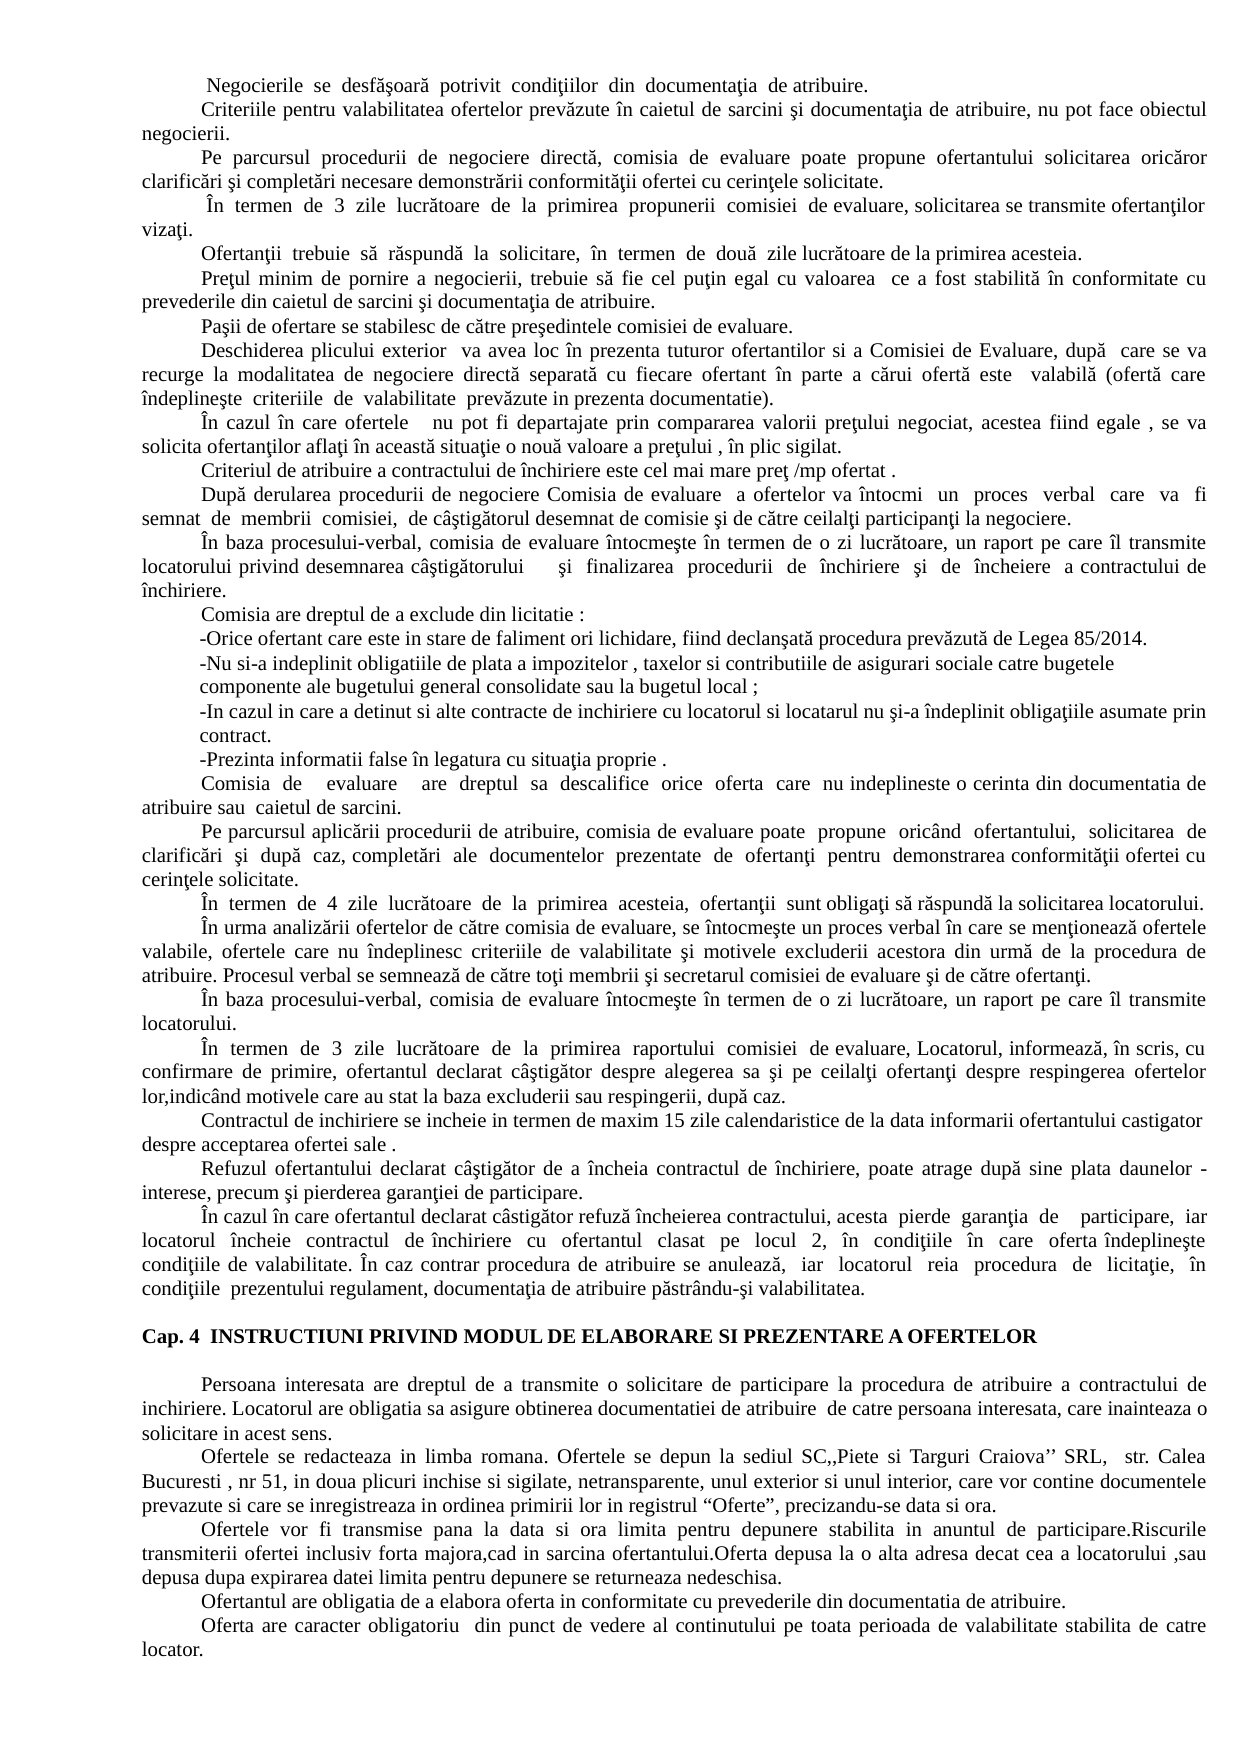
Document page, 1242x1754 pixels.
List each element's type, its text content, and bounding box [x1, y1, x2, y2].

text Comisia de evaluare are dreptul sa descalifice orice oferta care nu indeplineste o cerinta din documentatia de atribuire sau caietul de sarcini. [142, 771, 1208, 819]
text Negocierile se desfăşoară potrivit condiţiilor din documentaţia de atribuire. [142, 73, 1208, 97]
text În baza procesului-verbal, comisia de evaluare întocmeşte în termen de o zi lucrătoare, un raport pe care îl transmite locatorului. [142, 987, 1208, 1035]
text Ofertanţii trebuie să răspundă la solicitare, în termen de două zile lucrătoare de la primirea acesteia. [142, 241, 1208, 265]
text În cazul în care ofertantul declarat câstigător refuză încheierea contractului, acesta pierde garanţia de participare, iar locatorul încheie contractul de închiriere cu ofertantul clasat pe locul 2, în condiţiile în care oferta îndeplineşte condiţiile de valabilitate. În caz contrar procedura de atribuire se anulează, iar locatorul reia procedura de licitaţie, în condiţiile prezentului regulament, documentaţia de atribuire păstrându-şi valabilitatea. [142, 1204, 1208, 1300]
text Paşii de ofertare se stabilesc de către preşedintele comisiei de evaluare. [142, 313, 1208, 338]
text Ofertantul are obligatia de a elabora oferta in conformitate cu prevederile din documentatia de atribuire. [142, 1589, 1208, 1613]
text -In cazul in care a detinut si alte contracte de inchiriere cu locatorul si locatarul nu şi-a îndeplinit obligaţiile asumate prin contract. [199, 698, 1208, 747]
text Oferta are caracter obligatoriu din punct de vedere al continutului pe toata perioada de valabilitate stabilita de catre locator. [142, 1613, 1208, 1661]
text Preţul minim de pornire a negocierii, trebuie să fie cel puţin egal cu valoarea ce a fost stabilită în conformitate cu prevederile din caietul de sarcini şi documentaţia de atribuire. [142, 265, 1208, 313]
text Pe parcursul procedurii de negociere directă, comisia de evaluare poate propune ofertantului solicitarea oricăror clarificări şi completări necesare demonstrării conformităţii ofertei cu cerinţele solicitate. [142, 145, 1208, 193]
text În baza procesului-verbal, comisia de evaluare întocmeşte în termen de o zi lucrătoare, un raport pe care îl transmite locatorului privind desemnarea câştigătorului şi finalizarea procedurii de închiriere şi de încheiere a contractului de închiriere. [142, 530, 1208, 602]
text Persoana interesata are dreptul de a transmite o solicitare de participare la procedura de atribuire a contractului de inchiriere. Locatorul are obligatia sa asigure obtinerea documentatiei de atribuire de catre persoana interesata, care inainteaza o solicitare in acest sens. [142, 1372, 1208, 1444]
text În cazul în care ofertele nu pot fi departajate prin compararea valorii preţului negociat, acestea fiind egale , se va solicita ofertanţilor aflaţi în această situaţie o nouă valoare a preţului , în plic sigilat. [142, 410, 1208, 458]
text Ofertele se redacteaza in limba romana. Ofertele se depun la sediul SC,,Piete si Targuri Craiova’’ SRL, str. Calea Bucuresti , nr 51, in doua plicuri inchise si sigilate, netransparente, unul exterior si unul interior, care vor contine documentele prevazute si care se inregistreaza in ordinea primirii lor in registrul “Oferte”, precizandu-se data si ora. [142, 1444, 1208, 1517]
text În termen de 4 zile lucrătoare de la primirea acesteia, ofertanţii sunt obligaţi să răspundă la solicitarea locatorului. [142, 891, 1208, 915]
text Pe parcursul aplicării procedurii de atribuire, comisia de evaluare poate propune oricând ofertantului, solicitarea de clarificări şi după caz, completări ale documentelor prezentate de ofertanţi pentru demonstrarea conformităţii ofertei cu cerinţele solicitate. [142, 819, 1208, 891]
text În urma analizării ofertelor de către comisia de evaluare, se întocmeşte un proces verbal în care se menţionează ofertele valabile, ofertele care nu îndeplinesc criteriile de valabilitate şi motivele excluderii acestora din urmă de la procedura de atribuire. Procesul verbal se semnează de către toţi membrii şi secretarul comisiei de evaluare şi de către ofertanţi. [142, 915, 1208, 987]
text -Orice ofertant care este in stare de faliment ori lichidare, fiind declanşată procedura prevăzută de Legea 85/2014. [199, 626, 1208, 650]
text După derularea procedurii de negociere Comisia de evaluare a ofertelor va întocmi un proces verbal care va fi semnat de membrii comisiei, de câştigătorul desemnat de comisie şi de către ceilalţi participanţi la negociere. [142, 482, 1208, 530]
text -Nu si-a indeplinit obligatiile de plata a impozitelor , taxelor si contributiile de asigurari sociale catre bugetele componente ale bugetului general consolidate sau la bugetul local ; [199, 650, 1208, 698]
text Ofertele vor fi transmise pana la data si ora limita pentru depunere stabilita in anuntul de participare.Riscurile transmiterii ofertei inclusiv forta majora,cad in sarcina ofertantului.Oferta depusa la o alta adresa decat cea a locatorului ,sau depusa dupa expirarea datei limita pentru depunere se returneaza nedeschisa. [142, 1517, 1208, 1589]
text Deschiderea plicului exterior va avea loc în prezenta tuturor ofertantilor si a Comisiei de Evaluare, după care se va recurge la modalitatea de negociere directă separată cu fiecare ofertant în parte a cărui ofertă este valabilă (ofertă care îndeplineşte criteriile de valabilitate prevăzute in prezenta documentatie). [142, 338, 1208, 410]
text Contractul de inchiriere se incheie in termen de maxim 15 zile calendaristice de la data informarii ofertantului castigator despre acceptarea ofertei sale . [142, 1108, 1208, 1156]
text Comisia are dreptul de a exclude din licitatie : [142, 602, 1208, 626]
text Refuzul ofertantului declarat câştigător de a încheia contractul de închiriere, poate atrage după sine plata daunelor - interese, precum şi pierderea garanţiei de participare. [142, 1156, 1208, 1204]
text Cap. 4 INSTRUCTIUNI PRIVIND MODUL DE ELABORARE SI PREZENTARE A OFERTELOR [142, 1324, 1208, 1348]
text Criteriul de atribuire a contractului de închiriere este cel mai mare preţ /mp ofertat . [142, 458, 1208, 482]
text Criteriile pentru valabilitatea ofertelor prevăzute în caietul de sarcini şi documentaţia de atribuire, nu pot face obiectul negocierii. [142, 97, 1208, 145]
text În termen de 3 zile lucrătoare de la primirea propunerii comisiei de evaluare, solicitarea se transmite ofertanţilor vizaţi. [142, 193, 1208, 241]
text În termen de 3 zile lucrătoare de la primirea raportului comisiei de evaluare, Locatorul, informează, în scris, cu confirmare de primire, ofertantul declarat câştigător despre alegerea sa şi pe ceilalţi ofertanţi despre respingerea ofertelor lor,indicând motivele care au stat la baza excluderii sau respingerii, după caz. [142, 1035, 1208, 1108]
text -Prezinta informatii false în legatura cu situaţia proprie . [199, 747, 1208, 771]
